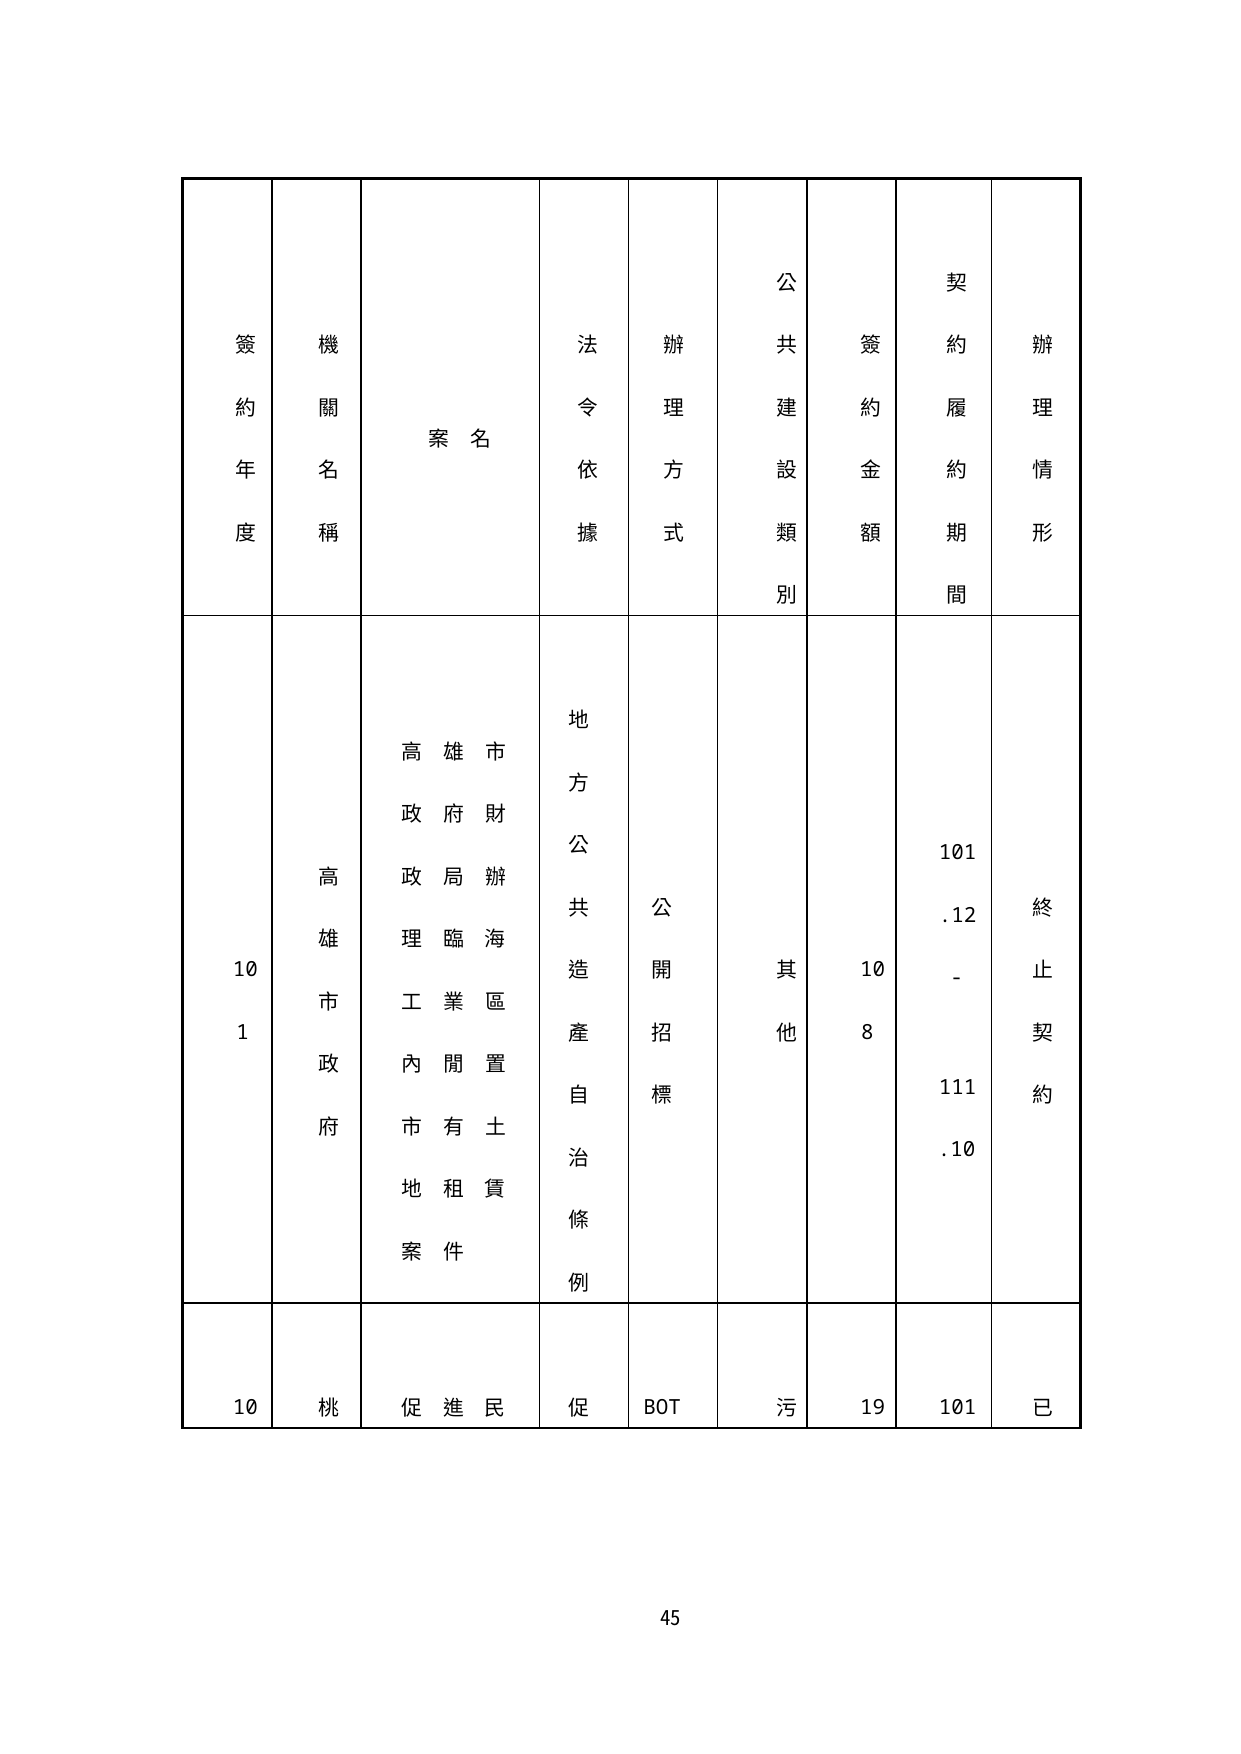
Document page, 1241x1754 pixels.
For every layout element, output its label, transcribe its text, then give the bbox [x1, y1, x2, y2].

table_header 公共建設類別 [718, 180, 806, 615]
table_cell 高雄市政府財政局辦理臨海工業區內閒置市有土地租賃案件 [362, 616, 539, 1302]
table_cell 公開 招標 [629, 616, 717, 1302]
table_cell 101.12- 111.10 [897, 616, 991, 1302]
table_header 辦理 情形 [992, 180, 1079, 615]
table_header 契約履約期間 [897, 180, 991, 615]
table_header 簽約 年度 [184, 180, 271, 615]
table_cell BOT [629, 1304, 717, 1427]
table_header 法令 依據 [540, 180, 628, 615]
table_cell 其他 [718, 616, 806, 1302]
table_cell 桃 [273, 1304, 360, 1427]
table_cell 促 [540, 1304, 628, 1427]
table_cell 污 [718, 1304, 806, 1427]
table_cell 19 [808, 1304, 895, 1427]
table_header 案名 [362, 180, 539, 615]
table_cell 108 [808, 616, 895, 1302]
table_cell 高雄市政府 [273, 616, 360, 1302]
table_cell 已 [992, 1304, 1079, 1427]
table_cell 終止 契約 [992, 616, 1079, 1302]
table_header 辦理 方式 [629, 180, 717, 615]
table_header 機關 名稱 [273, 180, 360, 615]
table_cell 促進民 [362, 1304, 539, 1427]
table_header 簽約 金額 [808, 180, 895, 615]
table_cell 101 [184, 616, 271, 1302]
table_cell 101 [897, 1304, 991, 1427]
table_cell 10 [184, 1304, 271, 1427]
table_cell 地方公共造產自治條例 [540, 616, 628, 1302]
